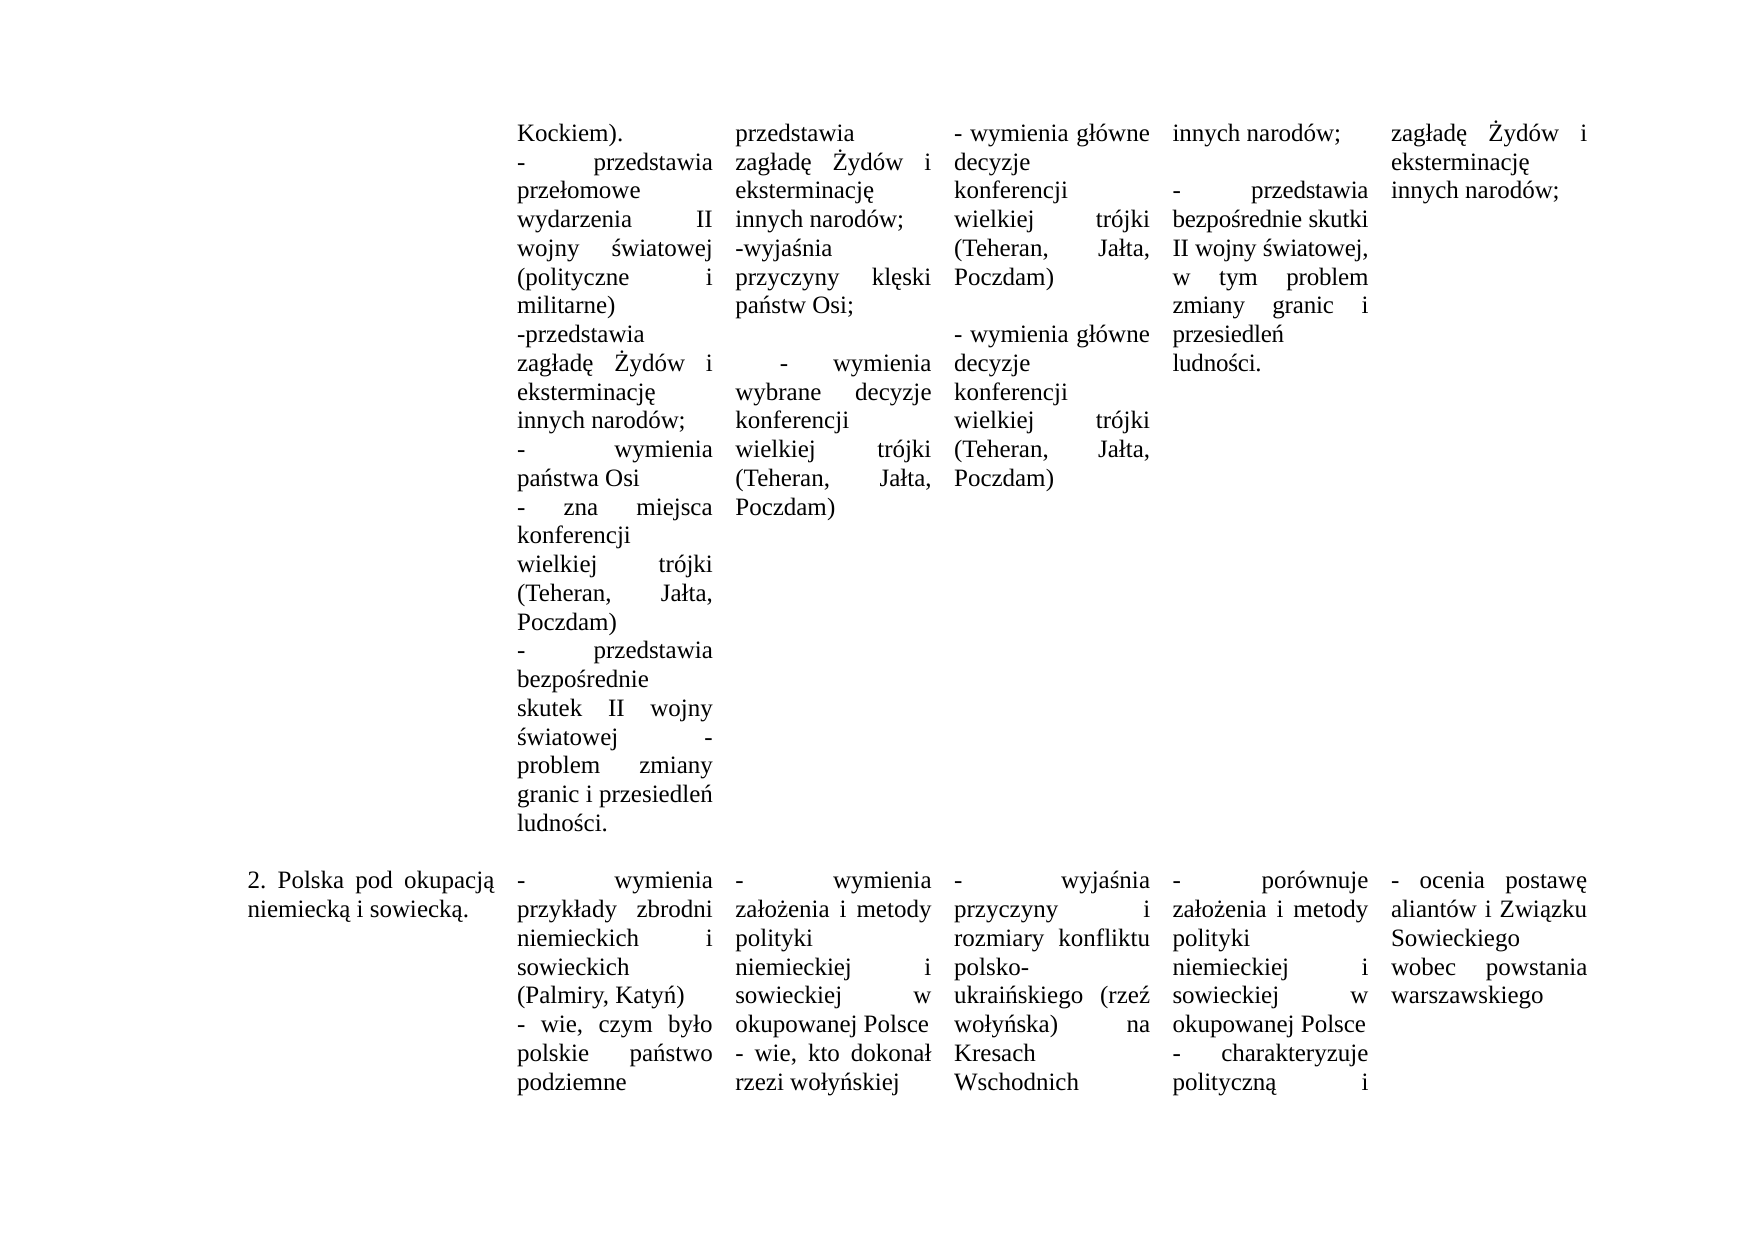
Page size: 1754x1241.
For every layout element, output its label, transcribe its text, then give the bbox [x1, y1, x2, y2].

table_cell Kockiem). - przedstawia przełomowe wydarzenia II wojny światowej (polityczne i militarne) -przedstawia zagładę Żydów i eksterminację innych narodów; - wymienia państwa Osi - zna miejsca konferencji wielkiej trójki (Teheran, Jałta, Poczdam) - przedstawia bezpośrednie skutek II wojny światowej -problem zmiany granic i przesiedleń ludności. [506, 118, 724, 866]
table_cell - wyjaśnia przyczyny i rozmiary konfliktu polsko-ukraińskiego (rzeź wołyńska) na Kresach Wschodnich [943, 866, 1161, 1096]
table_cell innych narodów; - przedstawia bezpośrednie skutki II wojny światowej, w tym problem zmiany granic i przesiedleń ludności. [1161, 118, 1379, 866]
table_cell - porównuje założenia i metody polityki niemieckiej i sowieckiej w okupowanej Polsce - charakteryzuje polityczną i [1161, 866, 1379, 1096]
table_cell przedstawia zagładę Żydów i eksterminację innych narodów; -wyjaśnia przyczyny klęski państw Osi; - wymienia wybrane decyzje konferencji wielkiej trójki (Teheran, Jałta, Poczdam) [724, 118, 943, 866]
table_cell [161, 118, 506, 866]
table_cell 2. Polska pod okupacją niemiecką i sowiecką. [161, 866, 506, 1096]
table_cell - wymienia główne decyzje konferencji wielkiej trójki (Teheran, Jałta, Poczdam) - wymienia główne decyzje konferencji wielkiej trójki (Teheran, Jałta, Poczdam) [943, 118, 1161, 866]
table_cell - ocenia postawę aliantów i Związku Sowieckiego wobec powstania warszawskiego [1380, 866, 1598, 1096]
table_cell [107, 866, 161, 1096]
table_cell zagładę Żydów i eksterminację innych narodów; [1380, 118, 1598, 866]
table_cell - wymienia założenia i metody polityki niemieckiej i sowieckiej w okupowanej Polsce - wie, kto dokonał rzezi wołyńskiej [724, 866, 943, 1096]
table_cell [107, 118, 161, 866]
table_cell - wymienia przykłady zbrodni niemieckich i sowieckich (Palmiry, Katyń) - wie, czym było polskie państwo podziemne [506, 866, 724, 1096]
